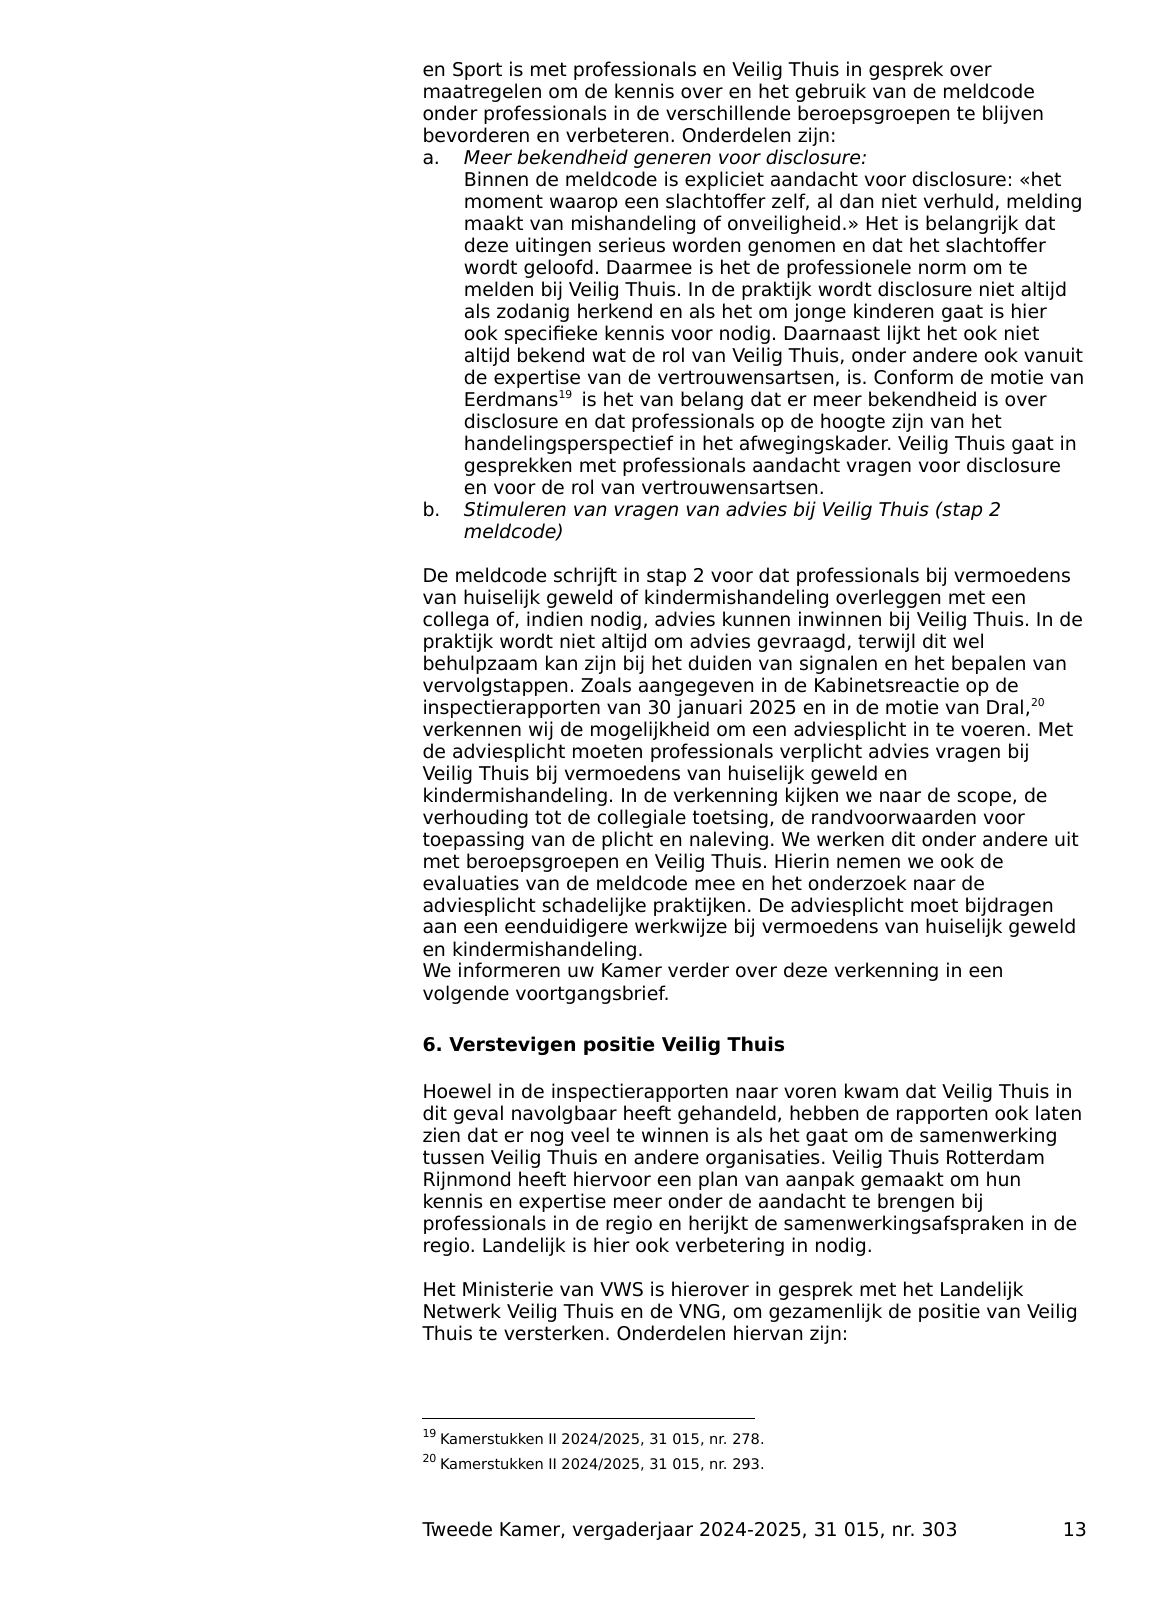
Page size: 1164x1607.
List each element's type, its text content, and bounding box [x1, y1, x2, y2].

subtitle 6. Verstevigen positie Veilig Thuis [422, 1034, 1087, 1056]
text Hoewel in de inspectierapporten naar voren kwam dat Veilig Thuis in dit geval navolgbaar heeft gehandeld, hebben de rapporten ook laten zien dat er nog veel te winnen is als het gaat om de samenwerking tussen Veilig Thuis en andere organisaties. Veilig Thuis Rotterdam Rijnmond heeft hiervoor een plan van aanpak gemaakt om hun kennis en expertise meer onder de aandacht te brengen bij professionals in de regio en herijkt de samenwerkingsafspraken in de regio. Landelijk is hier ook verbetering in nodig. [422, 1081, 1087, 1257]
text Binnen de meldcode is expliciet aandacht voor disclosure: «het moment waarop een slachtoffer zelf, al dan niet verhuld, melding maakt van mishandeling of onveiligheid.» Het is belangrijk dat deze uitingen serieus worden genomen en dat het slachtoffer wordt geloofd. Daarmee is het de professionele norm om te melden bij Veilig Thuis. In de praktijk wordt disclosure niet altijd als zodanig herkend en als het om jonge kinderen gaat is hier ook specifieke kennis voor nodig. Daarnaast lijkt het ook niet altijd bekend wat de rol van Veilig Thuis, onder andere ook vanuit de expertise van de vertrouwensartsen, is. Conform de motie van Eerdmans is het van belang dat er meer bekendheid is over disclosure en dat professionals op de hoogte zijn van het handelingsperspectief in het afwegingskader. Veilig Thuis gaat in gesprekken met professionals aandacht vragen voor disclosure en voor de rol van vertrouwensartsen. [464, 169, 1087, 499]
text en Sport is met professionals en Veilig Thuis in gesprek over maatregelen om de kennis over en het gebruik van de meldcode onder professionals in de verschillende beroepsgroepen te blijven bevorderen en verbeteren. Onderdelen zijn: [422, 59, 1087, 147]
text Het Ministerie van VWS is hierover in gesprek met het Landelijk Netwerk Veilig Thuis en de VNG, om gezamenlijk de positie van Veilig Thuis te versterken. Onderdelen hiervan zijn: [422, 1279, 1087, 1345]
text We informeren uw Kamer verder over deze verkenning in een volgende voortgangsbrief. [422, 960, 1087, 1004]
text De meldcode schrijft in stap 2 voor dat professionals bij vermoedens van huiselijk geweld of kindermishandeling overleggen met een collega of, indien nodig, advies kunnen inwinnen bij Veilig Thuis. In de praktijk wordt niet altijd om advies gevraagd, terwijl dit wel behulpzaam kan zijn bij het duiden van signalen en het bepalen van vervolgstappen. Zoals aangegeven in de Kabinetsreactie op de inspectierapporten van 30 januari 2025 en in de motie van Dral, verkennen wij de mogelijkheid om een adviesplicht in te voeren. Met de adviesplicht moeten professionals verplicht advies vragen bij Veilig Thuis bij vermoedens van huiselijk geweld en kindermishandeling. In de verkenning kijken we naar de scope, de verhouding tot de collegiale toetsing, de randvoorwaarden voor toepassing van de plicht en naleving. We werken dit onder andere uit met beroepsgroepen en Veilig Thuis. Hierin nemen we ook de evaluaties van de meldcode mee en het onderzoek naar de adviesplicht schadelijke praktijken. De adviesplicht moet bijdragen aan een eenduidigere werkwijze bij vermoedens van huiselijk geweld en kindermishandeling. [422, 565, 1087, 960]
text a. Meer bekendheid generen voor disclosure: [422, 147, 1087, 169]
text b. Stimuleren van vragen van advies bij Veilig Thuis (stap 2 meldcode) [422, 499, 1087, 543]
text Kamerstukken II 2024/2025, 31 015, nr. 293. [422, 1452, 1087, 1474]
text Kamerstukken II 2024/2025, 31 015, nr. 278. [422, 1427, 1087, 1449]
